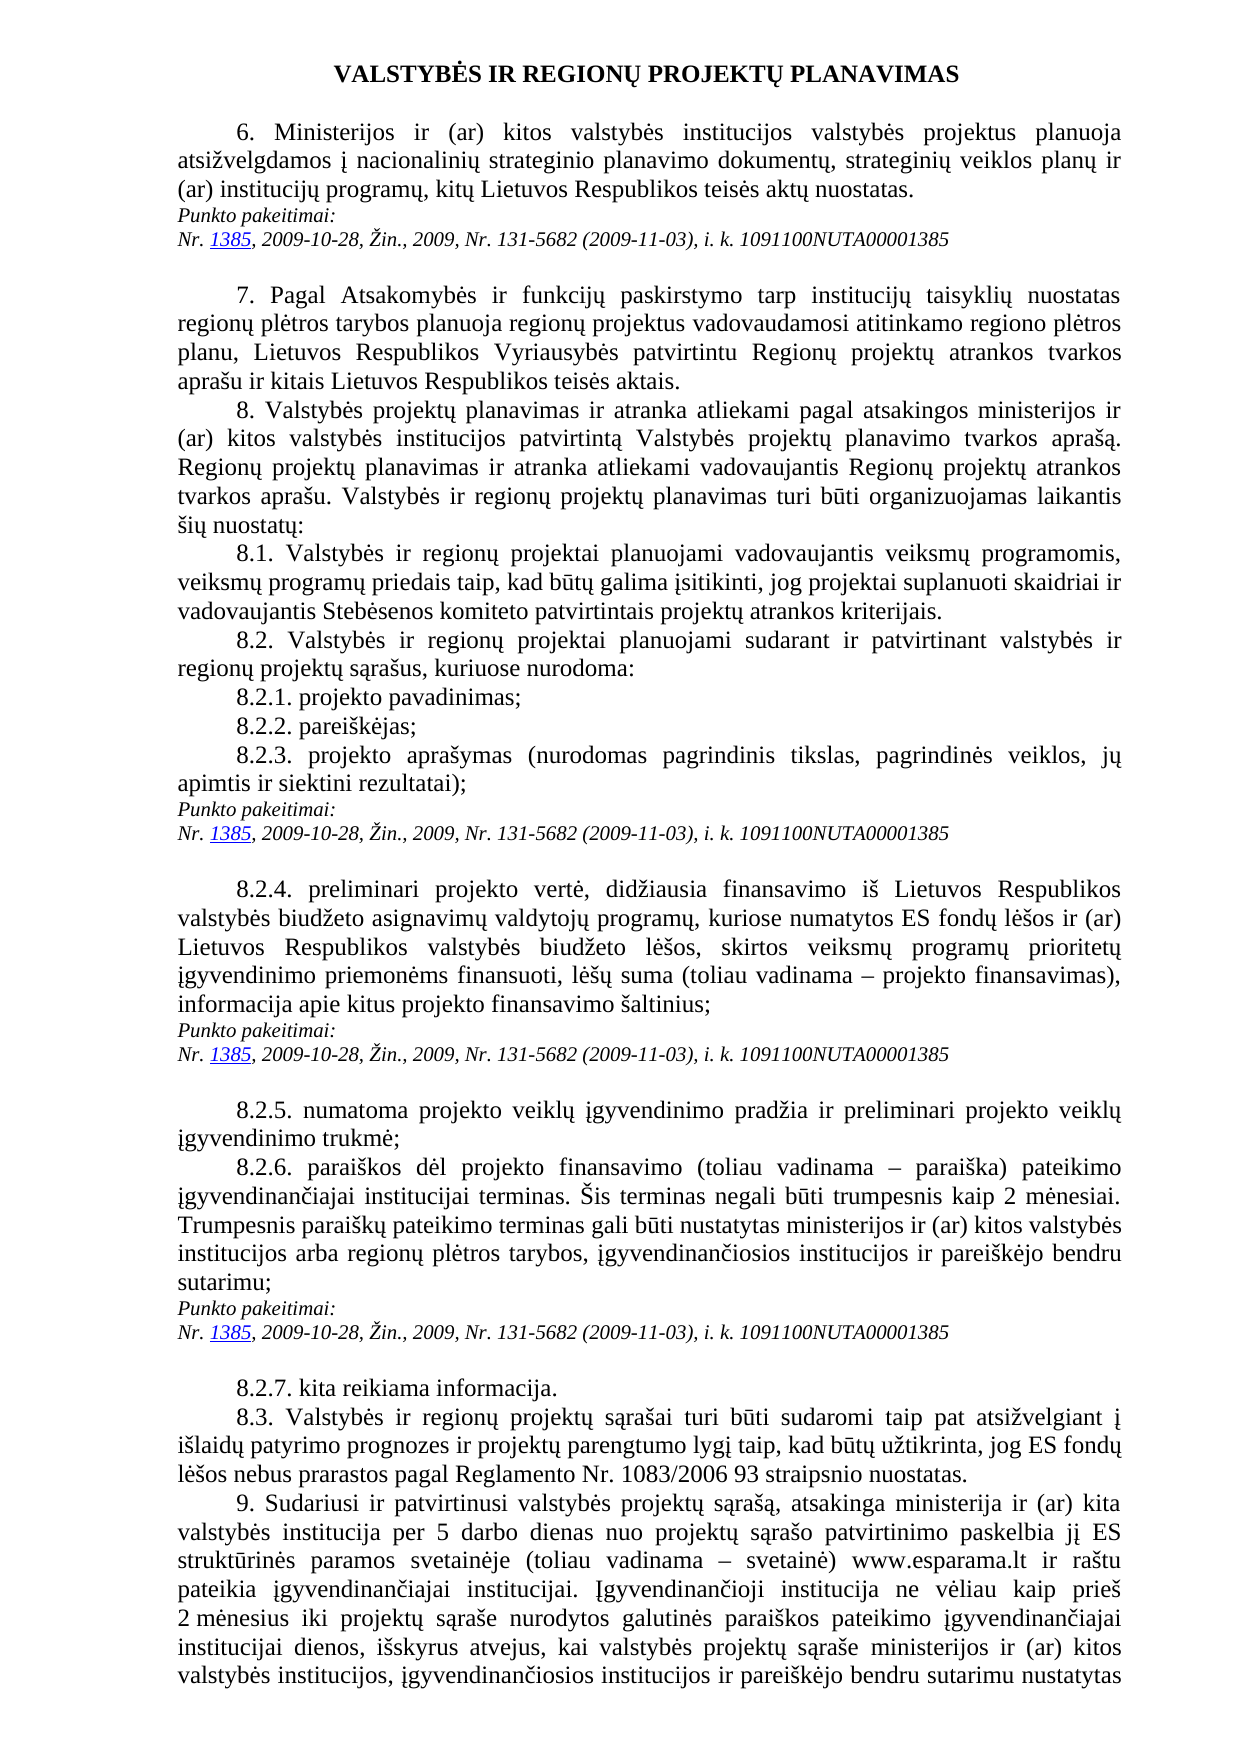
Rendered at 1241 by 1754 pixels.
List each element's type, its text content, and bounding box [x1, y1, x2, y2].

text 8.2.6. paraiškos dėl projekto finansavimo (toliau vadinama – paraiška) pateikimo įgyvendinančiajai institucijai terminas. Šis terminas negali būti trumpesnis kaip 2 mėnesiai. Trumpesnis paraiškų pateikimo terminas gali būti nustatytas ministerijos ir (ar) kitos valstybės institucijos arba regionų plėtros tarybos, įgyvendinančiosios institucijos ir pareiškėjo bendru sutarimu; [177, 1152, 1122, 1296]
text 8.2. Valstybės ir regionų projektai planuojami sudarant ir patvirtinant valstybės ir regionų projektų sąrašus, kuriuose nurodoma: [177, 625, 1122, 682]
text Punkto pakeitimai: [177, 797, 1122, 821]
text Nr. 1385, 2009-10-28, Žin., 2009, Nr. 131-5682 (2009-11-03), i. k. 1091100NUTA00001385 [177, 1042, 1122, 1066]
text 8.2.5. numatoma projekto veiklų įgyvendinimo pradžia ir preliminari projekto veiklų įgyvendinimo trukmė; [177, 1095, 1122, 1152]
text 8. Valstybės projektų planavimas ir atranka atliekami pagal atsakingos ministerijos ir (ar) kitos valstybės institucijos patvirtintą Valstybės projektų planavimo tvarkos aprašą. Regionų projektų planavimas ir atranka atliekami vadovaujantis Regionų projektų atrankos tvarkos aprašu. Valstybės ir regionų projektų planavimas turi būti organizuojamas laikantis šių nuostatų: [177, 395, 1122, 538]
text 8.2.3. projekto aprašymas (nurodomas pagrindinis tikslas, pagrindinės veiklos, jų apimtis ir siektini rezultatai); [177, 740, 1122, 797]
text 8.3. Valstybės ir regionų projektų sąrašai turi būti sudaromi taip pat atsižvelgiant į išlaidų patyrimo prognozes ir projektų parengtumo lygį taip, kad būtų užtikrinta, jog ES fondų lėšos nebus prarastos pagal Reglamento Nr. 1083/2006 93 straipsnio nuostatas. [177, 1402, 1122, 1488]
text Nr. 1385, 2009-10-28, Žin., 2009, Nr. 131-5682 (2009-11-03), i. k. 1091100NUTA00001385 [177, 821, 1122, 845]
text 8.1. Valstybės ir regionų projektai planuojami vadovaujantis veiksmų programomis, veiksmų programų priedais taip, kad būtų galima įsitikinti, jog projektai suplanuoti skaidriai ir vadovaujantis Stebėsenos komiteto patvirtintais projektų atrankos kriterijais. [177, 538, 1122, 625]
text 8.2.1. projekto pavadinimas; [177, 682, 1122, 711]
text Nr. 1385, 2009-10-28, Žin., 2009, Nr. 131-5682 (2009-11-03), i. k. 1091100NUTA00001385 [177, 227, 1122, 251]
text 9. Sudariusi ir patvirtinusi valstybės projektų sąrašą, atsakinga ministerija ir (ar) kita valstybės institucija per 5 darbo dienas nuo projektų sąrašo patvirtinimo paskelbia jį ES struktūrinės paramos svetainėje (toliau vadinama – svetainė) www.esparama.lt ir raštu pateikia įgyvendinančiajai institucijai. Įgyvendinančioji institucija ne vėliau kaip prieš 2 mėnesius iki projektų sąraše nurodytos galutinės paraiškos pateikimo įgyvendinančiajai institucijai dienos, išskyrus atvejus, kai valstybės projektų sąraše ministerijos ir (ar) kitos valstybės institucijos, įgyvendinančiosios institucijos ir pareiškėjo bendru sutarimu nustatytas [177, 1488, 1122, 1689]
text VALSTYBĖS IR REGIONŲ PROJEKTŲ planavimas [177, 59, 1122, 88]
text 6. Ministerijos ir (ar) kitos valstybės institucijos valstybės projektus planuoja atsižvelgdamos į nacionalinių strateginio planavimo dokumentų, strateginių veiklos planų ir (ar) institucijų programų, kitų Lietuvos Respublikos teisės aktų nuostatas. [177, 117, 1122, 203]
text 8.2.4. preliminari projekto vertė, didžiausia finansavimo iš Lietuvos Respublikos valstybės biudžeto asignavimų valdytojų programų, kuriose numatytos ES fondų lėšos ir (ar) Lietuvos Respublikos valstybės biudžeto lėšos, skirtos veiksmų programų prioritetų įgyvendinimo priemonėms finansuoti, lėšų suma (toliau vadinama – projekto finansavimas), informacija apie kitus projekto finansavimo šaltinius; [177, 874, 1122, 1018]
text 8.2.2. pareiškėjas; [177, 711, 1122, 740]
text 8.2.7. kita reikiama informacija. [177, 1373, 1122, 1402]
text Punkto pakeitimai: [177, 1018, 1122, 1042]
text Nr. 1385, 2009-10-28, Žin., 2009, Nr. 131-5682 (2009-11-03), i. k. 1091100NUTA00001385 [177, 1320, 1122, 1344]
text 7. Pagal Atsakomybės ir funkcijų paskirstymo tarp institucijų taisyklių nuostatas regionų plėtros tarybos planuoja regionų projektus vadovaudamosi atitinkamo regiono plėtros planu, Lietuvos Respublikos Vyriausybės patvirtintu Regionų projektų atrankos tvarkos aprašu ir kitais Lietuvos Respublikos teisės aktais. [177, 280, 1122, 395]
text Punkto pakeitimai: [177, 203, 1122, 227]
text Punkto pakeitimai: [177, 1296, 1122, 1320]
